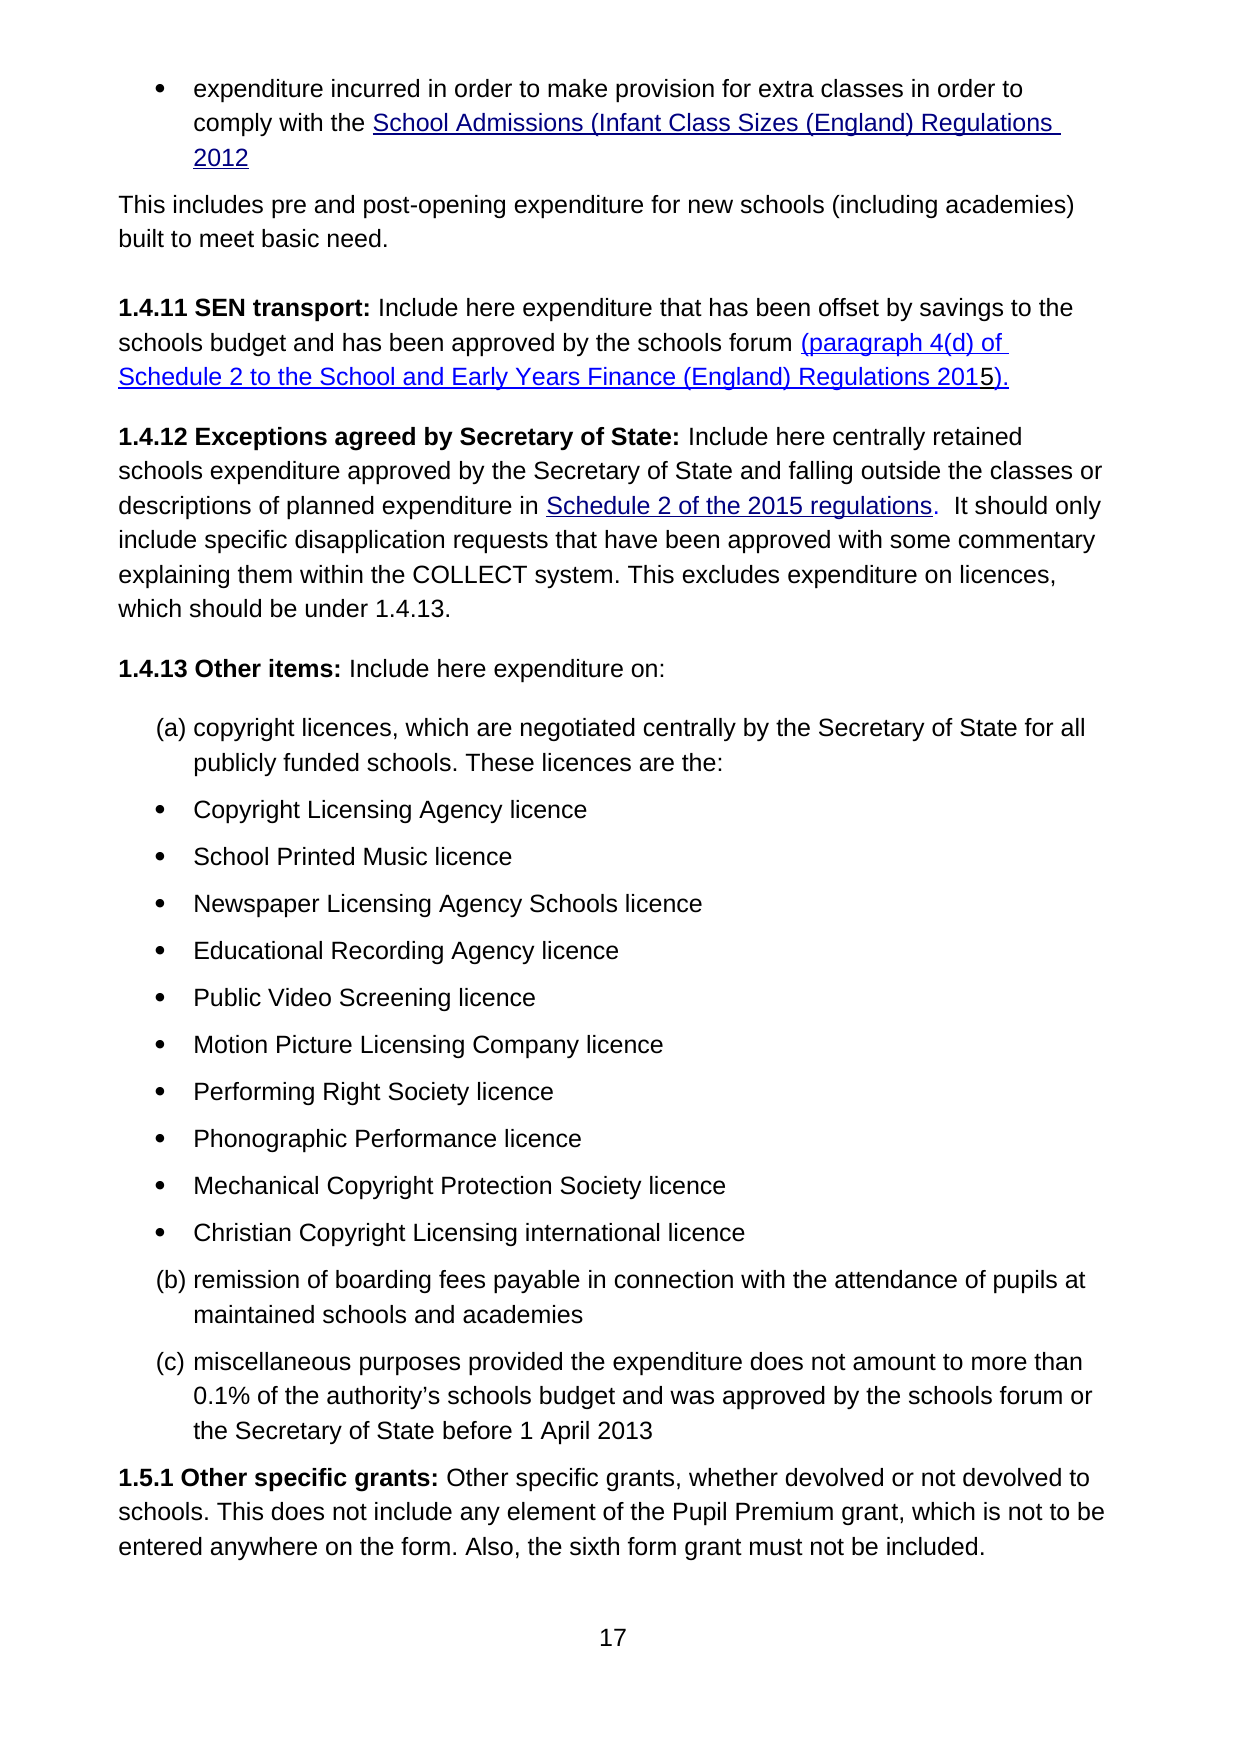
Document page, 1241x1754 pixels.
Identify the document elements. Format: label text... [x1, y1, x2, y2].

text This includes pre and post-opening expenditure for new schools (including academies) built to meet basic need. 1.4.11 SEN transport: Include here expenditure that has been offset by savings to the schools budget and has been approved by the schools forum (paragraph 4(d) of Schedule 2 to the School and Early Years Finance (England) Regulations 2015). [118, 190, 1107, 391]
text 1.5.1 Other specific grants: Other specific grants, whether devolved or not devolved to schools. This does not include any element of the Pupil Premium grant, which is not to be entered anywhere on the form. Also, the sixth form grant must not be included. [118, 1463, 1107, 1561]
text 1.4.12 Exceptions agreed by Secretary of State: Include here centrally retained schools expenditure approved by the Secretary of State and falling outside the classes or descriptions of planned expenditure in Schedule 2 of the 2015 regulations. It should only include specific disapplication requests that have been approved with some commentary explaining them within the COLLECT system. This excludes expenditure on licences, which should be under 1.4.13. [118, 422, 1107, 623]
list Motion Picture Licensing Company licence [156, 1030, 1107, 1059]
list expenditure incurred in order to make provision for extra classes in order to comply with the School Admissions (Infant Class Sizes (England) Regulations 2012 [156, 74, 1107, 172]
list Copyright Licensing Agency licence [156, 794, 1107, 823]
list miscellaneous purposes provided the expenditure does not amount to more than 0.1% of the authority’s schools budget and was approved by the schools forum or the Secretary of State before 1 April 2013 [156, 1347, 1107, 1444]
list Mechanical Copyright Protection Society licence [156, 1171, 1107, 1200]
list Educational Recording Agency licence [156, 936, 1107, 965]
text 1.4.13 Other items: Include here expenditure on: [118, 654, 1107, 682]
list remission of boarding fees payable in connection with the attendance of pupils at maintained schools and academies [156, 1265, 1107, 1329]
list Phonographic Performance licence [156, 1124, 1107, 1153]
list School Printed Music licence [156, 842, 1107, 871]
list Public Video Screening licence [156, 983, 1107, 1012]
list Christian Copyright Licensing international licence [156, 1218, 1107, 1247]
list Newspaper Licensing Agency Schools licence [156, 889, 1107, 918]
list copyright licences, which are negotiated centrally by the Secretary of State for all publicly funded schools. These licences are the: [156, 713, 1107, 776]
list Performing Right Society licence [156, 1077, 1107, 1106]
